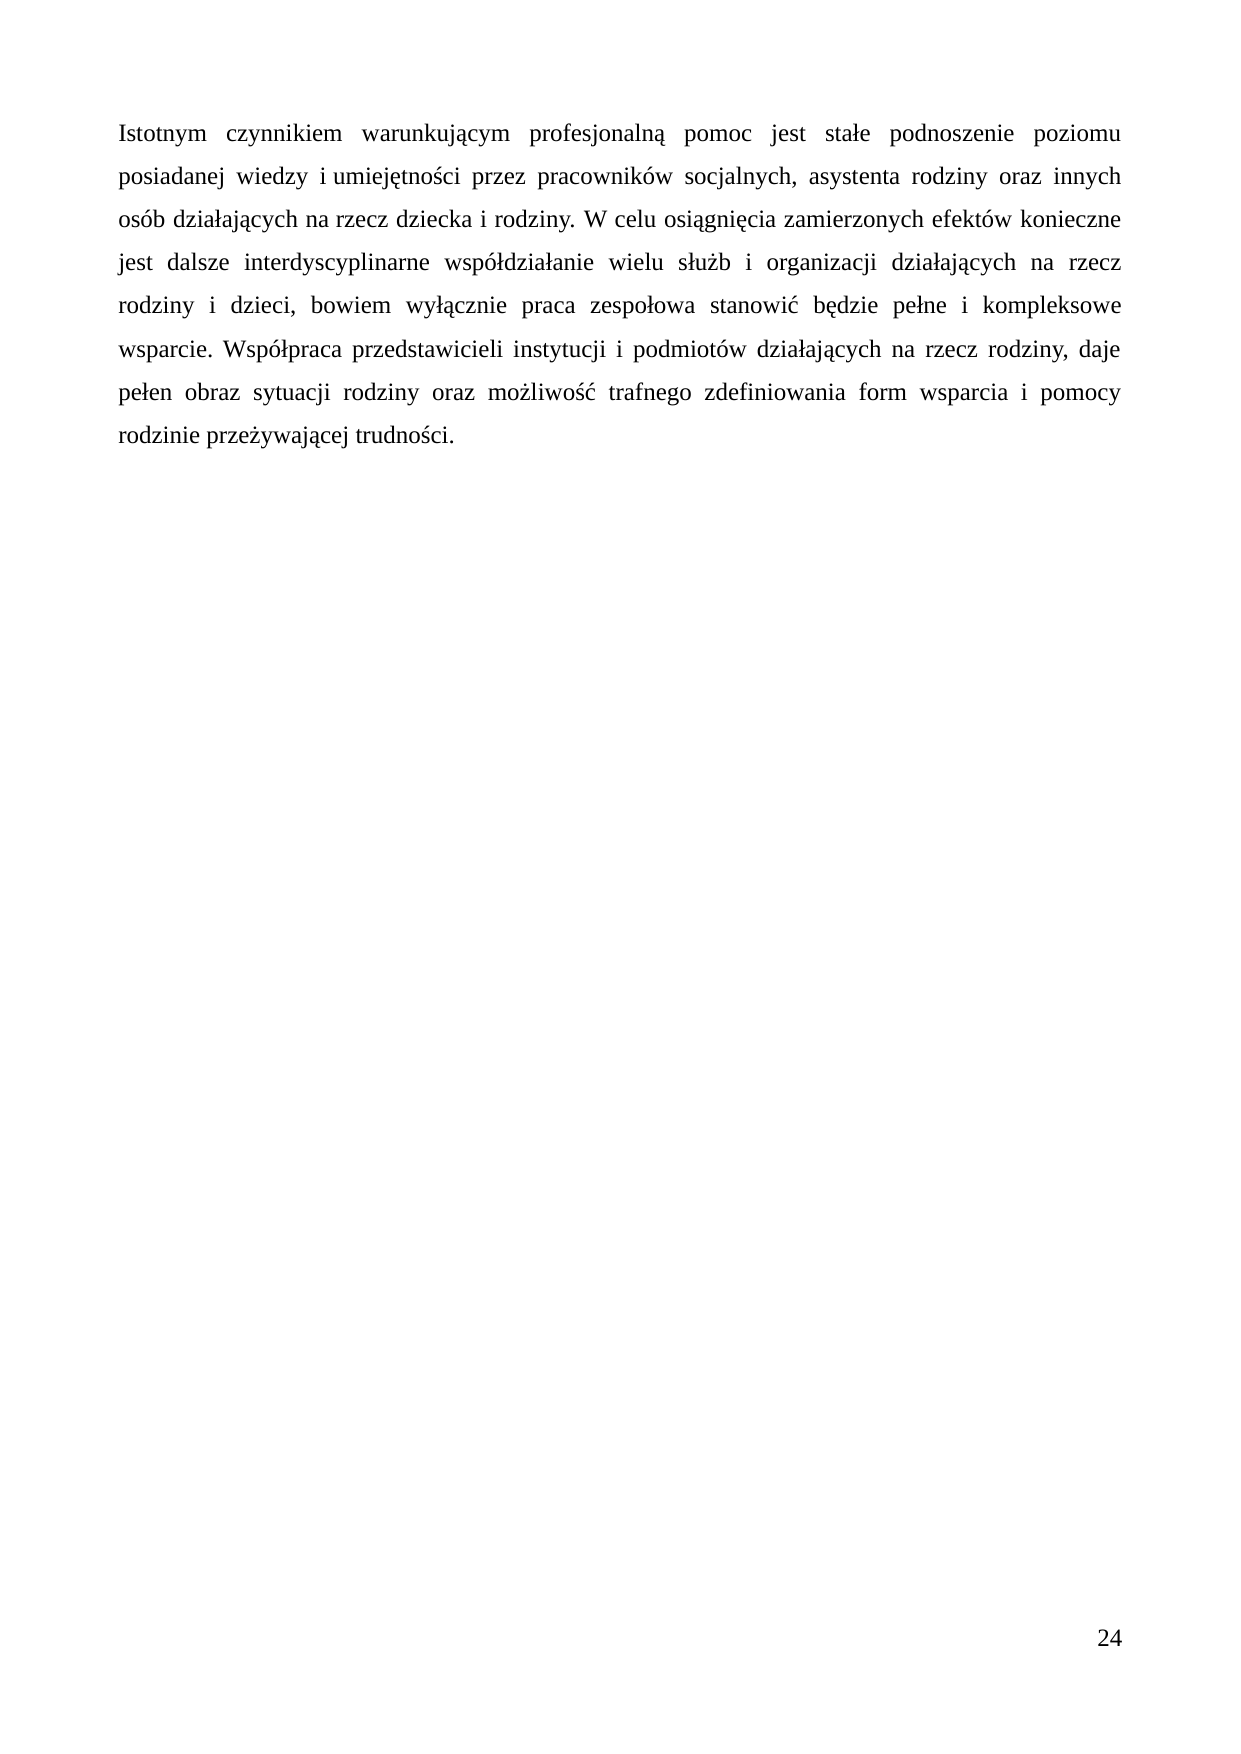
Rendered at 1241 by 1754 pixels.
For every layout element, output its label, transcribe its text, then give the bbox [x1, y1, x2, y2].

text Istotnym czynnikiem warunkującym profesjonalną pomoc jest stałe podnoszenie poziomu posiadanej wiedzy i umiejętności przez pracowników socjalnych, asystenta rodziny oraz innych osób działających na rzecz dziecka i rodziny. W celu osiągnięcia zamierzonych efektów konieczne jest dalsze interdyscyplinarne współdziałanie wielu służb i organizacji działających na rzecz rodziny i dzieci, bowiem wyłącznie praca zespołowa stanowić będzie pełne i kompleksowe wsparcie. Współpraca przedstawicieli instytucji i podmiotów działających na rzecz rodziny, daje pełen obraz sytuacji rodziny oraz możliwość trafnego zdefiniowania form wsparcia i pomocy rodzinie przeżywającej trudności. [118, 118, 1122, 449]
